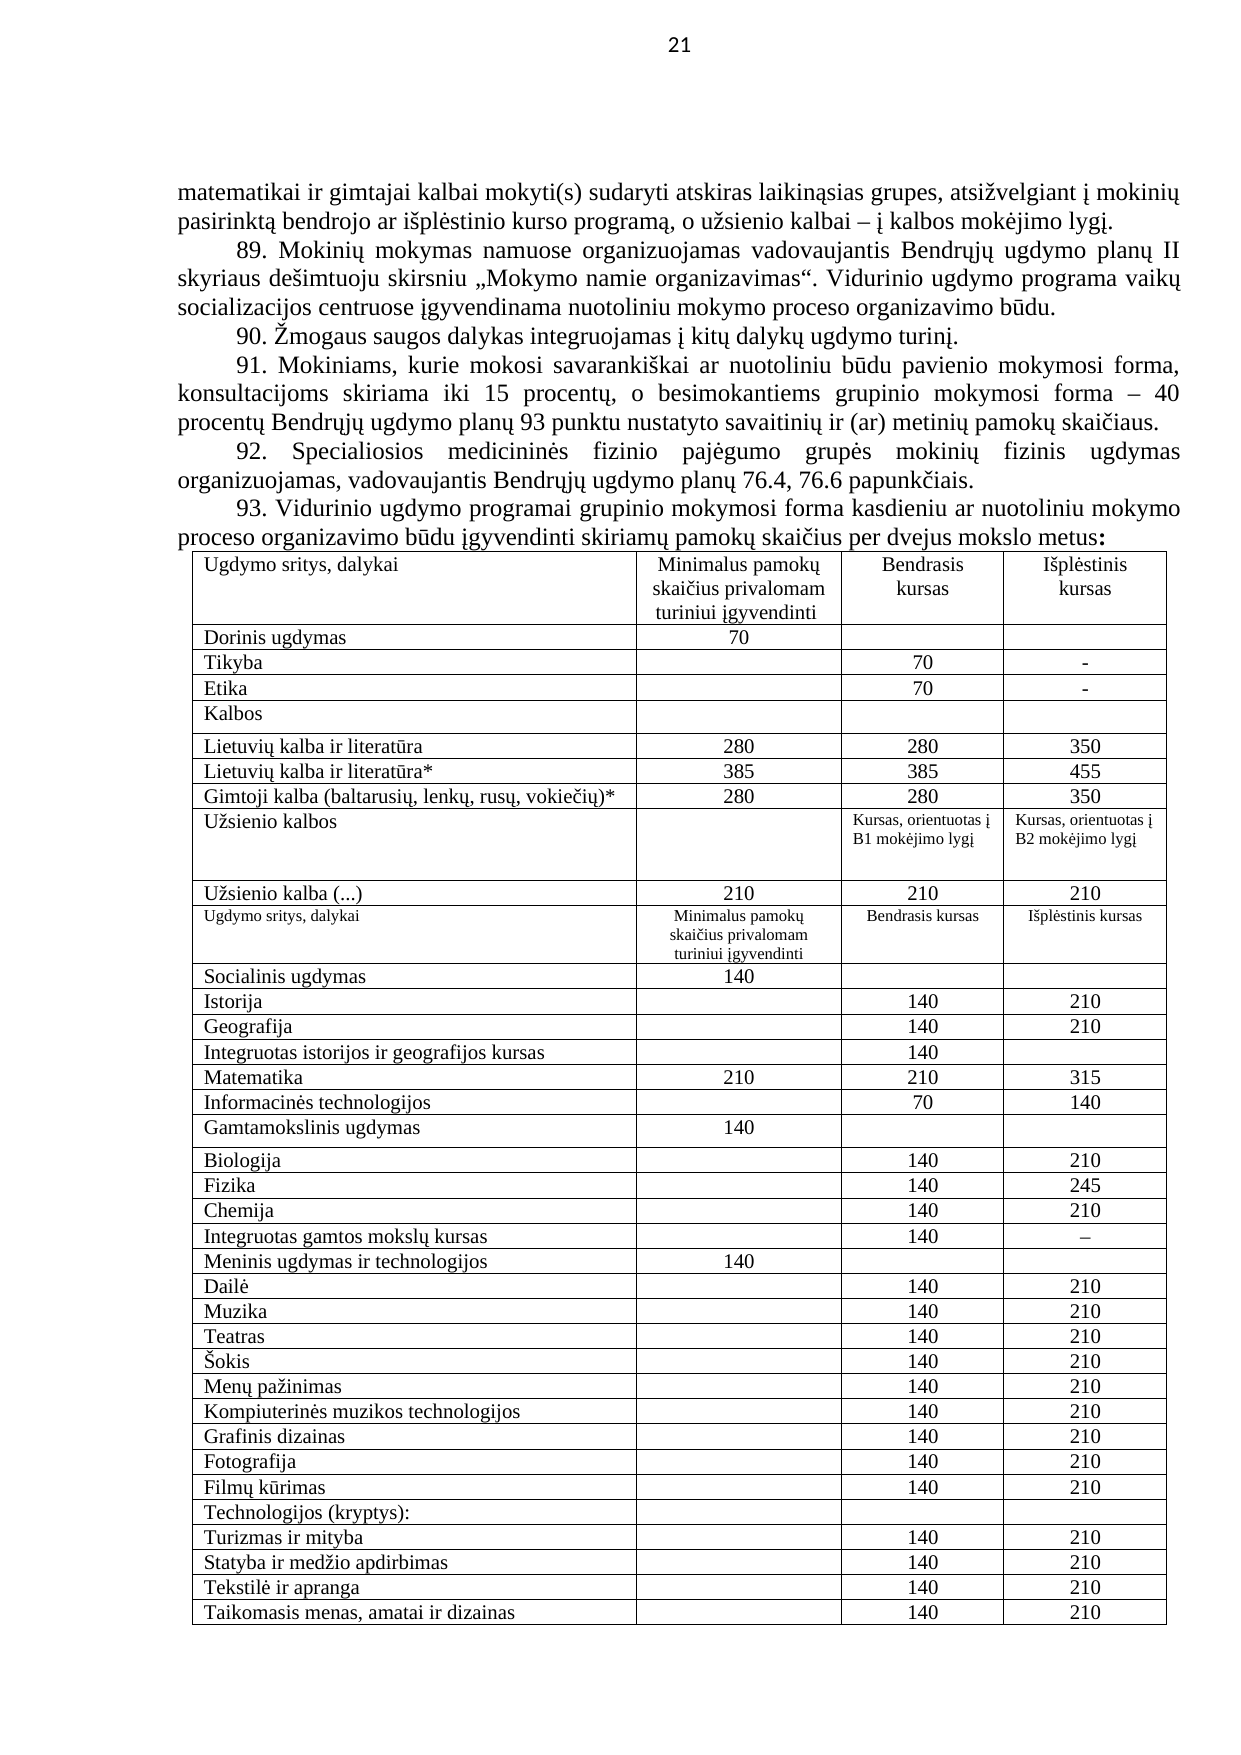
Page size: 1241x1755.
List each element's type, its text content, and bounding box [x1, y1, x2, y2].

table_cell 70 [842, 1090, 1003, 1114]
table_cell 280 [637, 734, 841, 758]
table_cell [637, 1374, 841, 1398]
table_cell 210 [1004, 1575, 1166, 1599]
table_cell Užsienio kalbos [193, 809, 636, 879]
text 93. Vidurinio ugdymo programai grupinio mokymosi forma kasdieniu ar nuotoliniu mokymo proceso organizavimo būdu įgyvendinti skiriamų pamokų skaičius per dvejus mokslo metus: [177, 493, 1181, 551]
table_cell 140 [842, 1475, 1003, 1499]
table_cell 140 [637, 964, 841, 988]
table_cell Taikomasis menas, amatai ir dizainas [193, 1600, 636, 1624]
table_cell [1004, 964, 1166, 988]
table_cell 210 [1004, 1148, 1166, 1172]
table_cell 140 [1004, 1090, 1166, 1114]
table_cell Chemija [193, 1199, 636, 1222]
table_cell 210 [1004, 989, 1166, 1013]
text 89. Mokinių mokymas namuose organizuojamas vadovaujantis Bendrųjų ugdymo planų II skyriaus dešimtuoju skirsniu „Mokymo namie organizavimas“. Vidurinio ugdymo programa vaikų socializacijos centruose įgyvendinama nuotoliniu mokymo proceso organizavimo būdu. [177, 235, 1181, 321]
table_cell [637, 675, 841, 699]
table_cell [1004, 1040, 1166, 1064]
table_cell 280 [842, 734, 1003, 758]
text matematikai ir gimtajai kalbai mokyti(s) sudaryti atskiras laikinąsias grupes, atsižvelgiant į mokinių pasirinktą bendrojo ar išplėstinio kurso programą, o užsienio kalbai – į kalbos mokėjimo lygį. [177, 177, 1181, 235]
table_cell Kursas, orientuotas į B1 mokėjimo lygį [842, 809, 1003, 879]
table_cell [637, 989, 841, 1013]
table_cell Geografija [193, 1015, 636, 1038]
table_cell 350 [1004, 734, 1166, 758]
table_cell 140 [842, 1324, 1003, 1348]
table_cell Integruotas istorijos ir geografijos kursas [193, 1040, 636, 1064]
table_cell 140 [842, 1600, 1003, 1624]
table_cell Etika [193, 675, 636, 699]
table_cell 140 [842, 1015, 1003, 1038]
table_cell 140 [842, 1450, 1003, 1473]
table_cell [637, 1324, 841, 1348]
table_header Išplėstinis kursas [1004, 552, 1166, 624]
table_cell [637, 1173, 841, 1197]
table_cell [637, 1525, 841, 1549]
table_cell Gamtamokslinis ugdymas [193, 1115, 636, 1147]
table_cell 280 [637, 784, 841, 808]
table_cell 385 [842, 759, 1003, 783]
table_cell 210 [1004, 1349, 1166, 1373]
table_cell [842, 964, 1003, 988]
table_cell Bendrasis kursas [842, 906, 1003, 963]
table_cell [637, 1224, 841, 1248]
table_cell [637, 1475, 841, 1499]
table_cell [637, 1550, 841, 1574]
table_cell 140 [842, 1224, 1003, 1248]
table_cell 245 [1004, 1173, 1166, 1197]
table_cell 210 [1004, 881, 1166, 905]
table_cell Istorija [193, 989, 636, 1013]
table_cell 210 [1004, 1199, 1166, 1222]
table_cell 210 [1004, 1299, 1166, 1323]
table_cell [637, 809, 841, 879]
table_cell 70 [842, 650, 1003, 674]
table_cell 210 [1004, 1424, 1166, 1448]
table_cell [637, 1450, 841, 1473]
table_cell 140 [842, 1374, 1003, 1398]
table_cell Muzika [193, 1299, 636, 1323]
table_cell 210 [637, 1065, 841, 1089]
table_cell 315 [1004, 1065, 1166, 1089]
table_cell 140 [842, 1349, 1003, 1373]
table_cell [637, 1600, 841, 1624]
table_cell Teatras [193, 1324, 636, 1348]
table_cell [637, 1015, 841, 1038]
table_cell Technologijos (kryptys): [193, 1500, 636, 1524]
table_cell Lietuvių kalba ir literatūra* [193, 759, 636, 783]
table_cell – [1004, 1224, 1166, 1248]
text 92. Specialiosios medicininės fizinio pajėgumo grupės mokinių fizinis ugdymas organizuojamas, vadovaujantis Bendrųjų ugdymo planų 76.4, 76.6 papunkčiais. [177, 436, 1181, 493]
table_cell [637, 1424, 841, 1448]
table_cell 210 [1004, 1274, 1166, 1298]
text 91. Mokiniams, kurie mokosi savarankiškai ar nuotoliniu būdu pavienio mokymosi forma, konsultacijoms skiriama iki 15 procentų, o besimokantiems grupinio mokymosi forma – 40 procentų Bendrųjų ugdymo planų 93 punktu nustatyto savaitinių ir (ar) metinių pamokų skaičiaus. [177, 350, 1181, 436]
table_cell 210 [1004, 1475, 1166, 1499]
table_cell [842, 701, 1003, 733]
table_cell 210 [1004, 1600, 1166, 1624]
table_cell 350 [1004, 784, 1166, 808]
table_cell Matematika [193, 1065, 636, 1089]
table_cell [1004, 701, 1166, 733]
table_cell 140 [842, 1040, 1003, 1064]
table_cell [637, 1500, 841, 1524]
table_cell Fotografija [193, 1450, 636, 1473]
table_header Ugdymo sritys, dalykai [193, 552, 636, 624]
table_cell [637, 1274, 841, 1298]
table_cell Filmų kūrimas [193, 1475, 636, 1499]
table_cell [637, 1575, 841, 1599]
table_cell [637, 1199, 841, 1222]
table_cell [637, 701, 841, 733]
table_cell [637, 1399, 841, 1423]
table_header Minimalus pamokų skaičius privalomam turiniui įgyvendinti [637, 552, 841, 624]
table_cell Gimtoji kalba (baltarusių, lenkų, rusų, vokiečių)* [193, 784, 636, 808]
table_cell 140 [842, 1399, 1003, 1423]
table_cell Kursas, orientuotas į B2 mokėjimo lygį [1004, 809, 1166, 879]
table_cell 210 [1004, 1550, 1166, 1574]
table_cell [842, 1115, 1003, 1147]
table_cell 210 [1004, 1450, 1166, 1473]
table_cell 140 [842, 1299, 1003, 1323]
table_cell [637, 1299, 841, 1323]
table_cell Menų pažinimas [193, 1374, 636, 1398]
table_cell Grafinis dizainas [193, 1424, 636, 1448]
table_cell 140 [842, 1525, 1003, 1549]
table_cell 70 [637, 625, 841, 649]
table_cell Tekstilė ir apranga [193, 1575, 636, 1599]
table_cell 140 [842, 1173, 1003, 1197]
table_cell 140 [842, 1199, 1003, 1222]
table_cell [842, 1249, 1003, 1273]
table_cell 140 [842, 1575, 1003, 1599]
table_cell 210 [1004, 1374, 1166, 1398]
table_cell [637, 1148, 841, 1172]
table_cell [637, 650, 841, 674]
table_cell 210 [1004, 1324, 1166, 1348]
table_cell [1004, 1249, 1166, 1273]
table_cell Integruotas gamtos mokslų kursas [193, 1224, 636, 1248]
text 90. Žmogaus saugos dalykas integruojamas į kitų dalykų ugdymo turinį. [177, 321, 1181, 350]
table_cell Tikyba [193, 650, 636, 674]
table_cell Šokis [193, 1349, 636, 1373]
table_cell 70 [842, 675, 1003, 699]
table_cell Socialinis ugdymas [193, 964, 636, 988]
table_cell [637, 1040, 841, 1064]
table_cell Minimalus pamokų skaičius privalomam turiniui įgyvendinti [637, 906, 841, 963]
table_cell Lietuvių kalba ir literatūra [193, 734, 636, 758]
table_cell 140 [842, 1550, 1003, 1574]
table_cell 385 [637, 759, 841, 783]
table_cell 210 [1004, 1525, 1166, 1549]
table_cell Užsienio kalba (...) [193, 881, 636, 905]
table_cell 140 [637, 1249, 841, 1273]
table_cell - [1004, 675, 1166, 699]
table_cell Ugdymo sritys, dalykai [193, 906, 636, 963]
table_cell [842, 1500, 1003, 1524]
table_cell Dorinis ugdymas [193, 625, 636, 649]
table_cell Biologija [193, 1148, 636, 1172]
table_cell Turizmas ir mityba [193, 1525, 636, 1549]
table_cell 140 [842, 989, 1003, 1013]
table_cell [637, 1090, 841, 1114]
table_cell Kompiuterinės muzikos technologijos [193, 1399, 636, 1423]
table_cell [1004, 1500, 1166, 1524]
table_cell [637, 1349, 841, 1373]
table_cell 140 [842, 1424, 1003, 1448]
table_cell 140 [637, 1115, 841, 1147]
table_cell 210 [842, 1065, 1003, 1089]
table_cell - [1004, 650, 1166, 674]
table_cell 210 [637, 881, 841, 905]
table_cell [842, 625, 1003, 649]
table_cell 140 [842, 1148, 1003, 1172]
table_cell 455 [1004, 759, 1166, 783]
table_cell [1004, 625, 1166, 649]
table_cell Informacinės technologijos [193, 1090, 636, 1114]
table_cell Dailė [193, 1274, 636, 1298]
table_cell 210 [1004, 1399, 1166, 1423]
table_cell Statyba ir medžio apdirbimas [193, 1550, 636, 1574]
table_cell Fizika [193, 1173, 636, 1197]
table_cell Išplėstinis kursas [1004, 906, 1166, 963]
table_cell 280 [842, 784, 1003, 808]
table_header Bendrasis kursas [842, 552, 1003, 624]
table_cell 140 [842, 1274, 1003, 1298]
table_cell Kalbos [193, 701, 636, 733]
table_cell 210 [1004, 1015, 1166, 1038]
table_cell 210 [842, 881, 1003, 905]
table_cell [1004, 1115, 1166, 1147]
table_cell Meninis ugdymas ir technologijos [193, 1249, 636, 1273]
